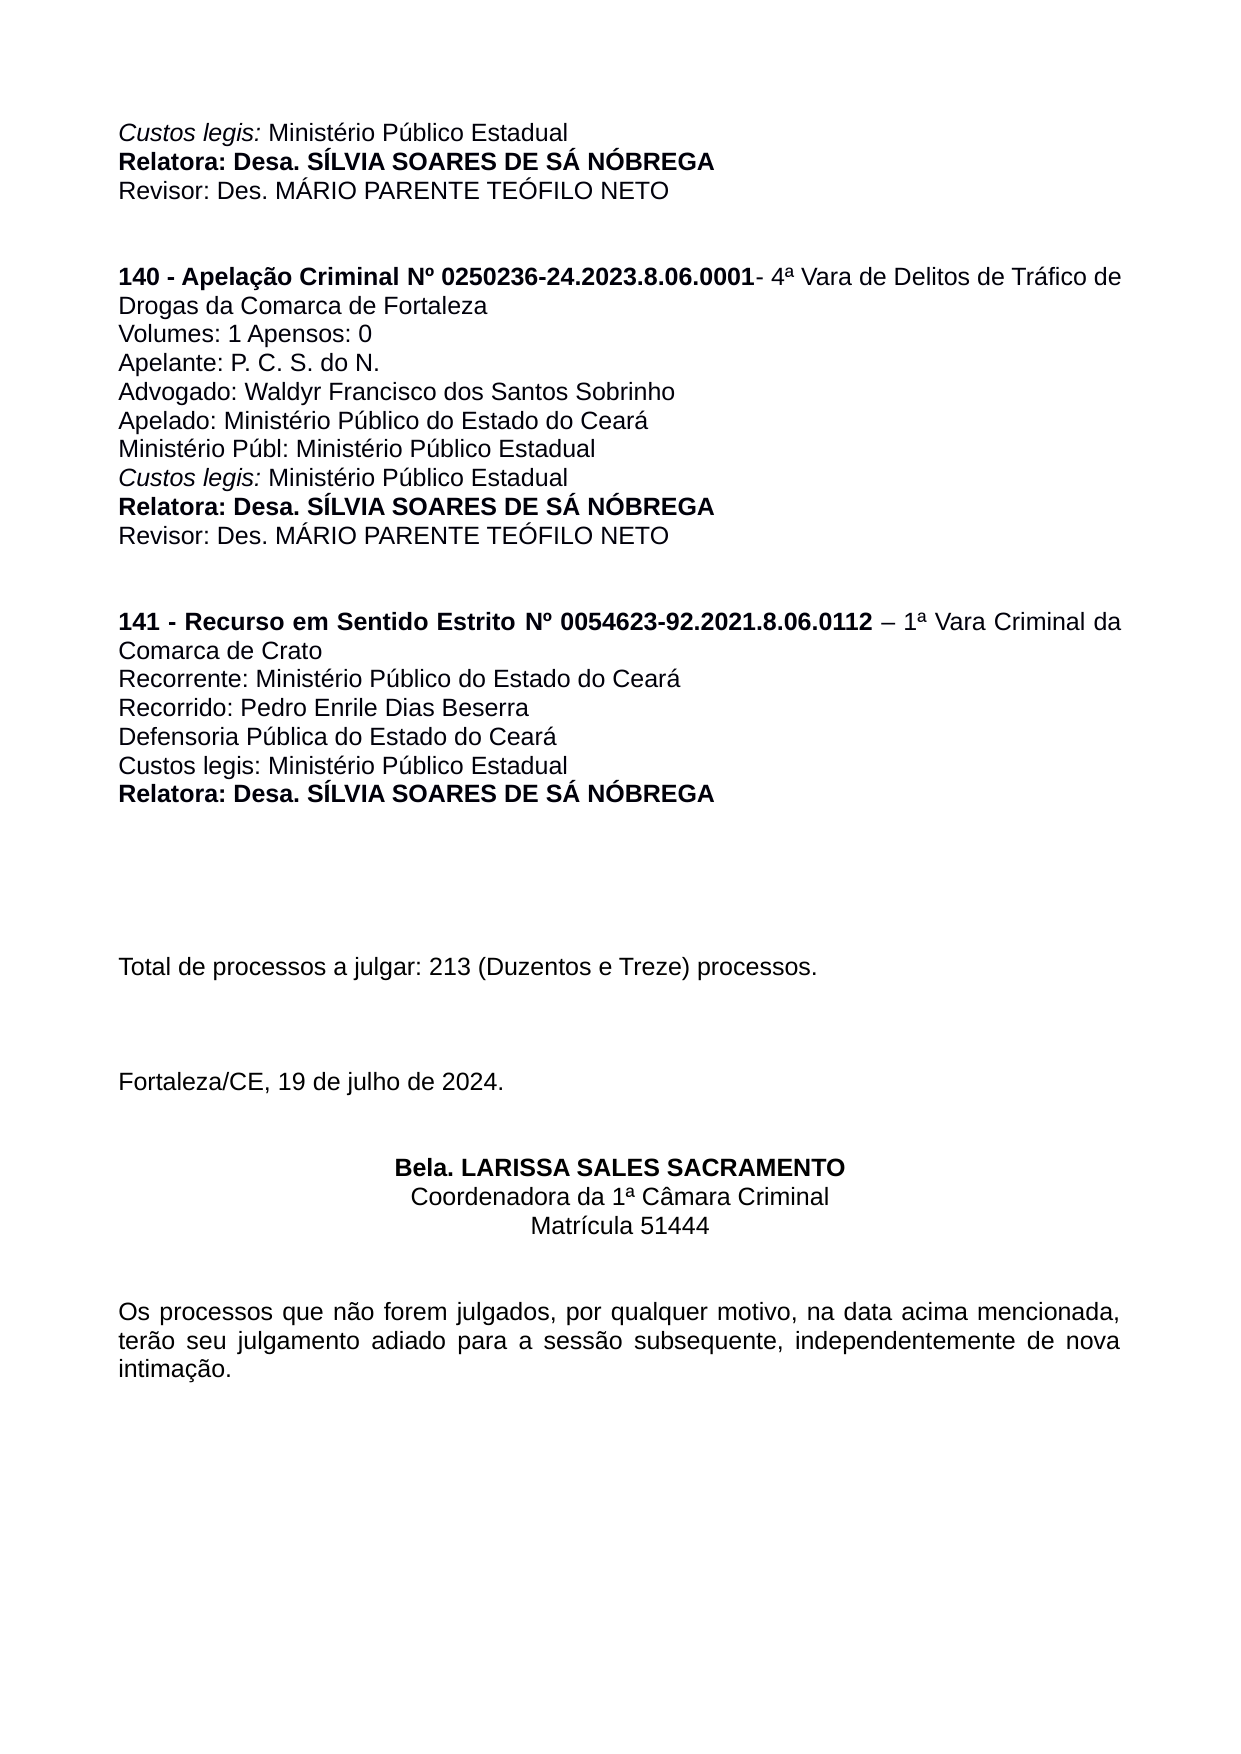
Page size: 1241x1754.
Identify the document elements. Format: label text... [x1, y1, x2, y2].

text Recorrente: Ministério Público do Estado do Ceará [118, 664, 1122, 693]
text 140 - Apelação Criminal Nº 0250236-24.2023.8.06.0001- 4ª Vara de Delitos de Tráfico de Drogas da Comarca de Fortaleza [118, 262, 1122, 319]
text Recorrido: Pedro Enrile Dias Beserra [118, 693, 1122, 722]
text Relatora: Desa. SÍLVIA SOARES DE SÁ NÓBREGA [118, 779, 1122, 808]
text Ministério Públ: Ministério Público Estadual [118, 434, 1122, 463]
text Apelado: Ministério Público do Estado do Ceará [118, 406, 1122, 434]
text Bela. LARISSA SALES SACRAMENTO [118, 1153, 1122, 1182]
text Defensoria Pública do Estado do Ceará [118, 722, 1122, 751]
text Volumes: 1 Apensos: 0 [118, 319, 1122, 348]
text Revisor: Des. MÁRIO PARENTE TEÓFILO NETO [118, 176, 1122, 204]
text Total de processos a julgar: 213 (Duzentos e Treze) processos. [118, 952, 1122, 981]
text Fortaleza/CE, 19 de julho de 2024. [118, 1067, 1122, 1096]
text 141 - Recurso em Sentido Estrito Nº 0054623-92.2021.8.06.0112 – 1ª Vara Criminal da Comarca de Crato [118, 607, 1122, 664]
text Custos legis: Ministério Público Estadual [118, 751, 1122, 779]
text Os processos que não forem julgados, por qualquer motivo, na data acima mencionada, terão seu julgamento adiado para a sessão subsequente, independentemente de nova intimação. [118, 1297, 1122, 1383]
text Coordenadora da 1ª Câmara Criminal [118, 1182, 1122, 1211]
text Apelante: P. C. S. do N. [118, 348, 1122, 377]
text Relatora: Desa. SÍLVIA SOARES DE SÁ NÓBREGA [118, 147, 1122, 176]
text Matrícula 51444 [118, 1211, 1122, 1239]
text Revisor: Des. MÁRIO PARENTE TEÓFILO NETO [118, 521, 1122, 549]
text Relatora: Desa. SÍLVIA SOARES DE SÁ NÓBREGA [118, 492, 1122, 521]
text Custos legis: Ministério Público Estadual [118, 463, 1122, 492]
text Advogado: Waldyr Francisco dos Santos Sobrinho [118, 377, 1122, 406]
text Custos legis: Ministério Público Estadual [118, 118, 1122, 147]
